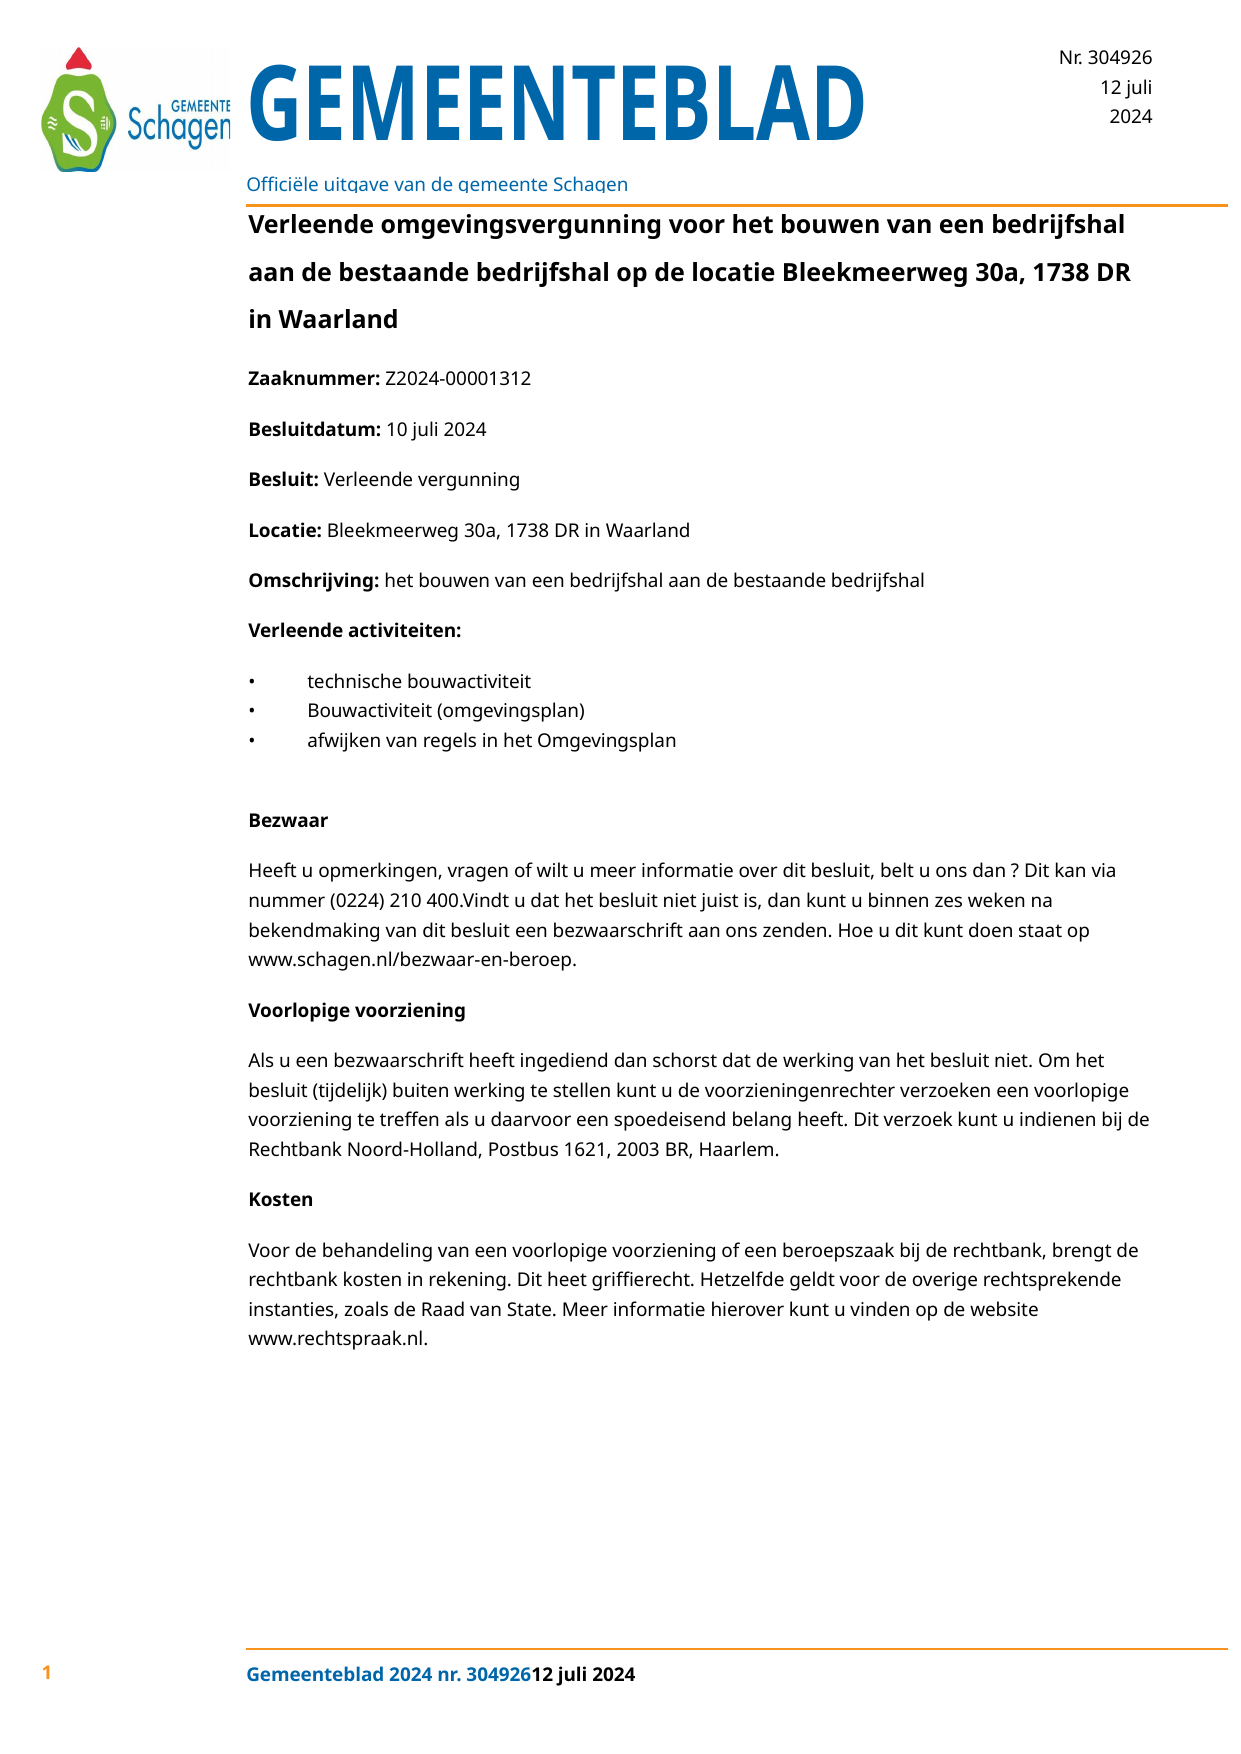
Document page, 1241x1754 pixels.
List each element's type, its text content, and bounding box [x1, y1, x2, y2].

list afwijken van regels in het Omgevingsplan [248, 727, 1152, 753]
text Zaaknummer: Z2024-00001312 [248, 366, 1152, 391]
text Voor de behandeling van een voorlopige voorziening of een beroepszaak bij de rechtbank, brengt de rechtbank kosten in rekening. Dit heet griffierecht. Hetzelfde geldt voor de overige rechtsprekende instanties, zoals de Raad van State. Meer informatie hierover kunt u vinden op de website www.rechtspraak.nl. [248, 1237, 1152, 1351]
text Als u een bezwaarschrift heeft ingediend dan schorst dat de werking van het besluit niet. Om het besluit (tijdelijk) buiten werking te stellen kunt u de voorzieningenrechter verzoeken een voorlopige voorziening te treffen als u daarvoor een spoedeisend belang heeft. Dit verzoek kunt u indienen bij de Rechtbank Noord-Holland, Postbus 1621, 2003 BR, Haarlem. [248, 1047, 1152, 1162]
text Kosten [248, 1186, 1152, 1212]
text Verleende omgevingsvergunning voor het bouwen van een bedrijfshal aan de bestaande bedrijfshal op de locatie Bleekmeerweg 30a, 1738 DR in Waarland [248, 207, 1152, 336]
text Omschrijving: het bouwen van een bedrijfshal aan de bestaande bedrijfshal [248, 567, 1152, 593]
text Verleende activiteiten: [248, 618, 1152, 643]
text Besluitdatum: 10 juli 2024 [248, 416, 1152, 442]
picture [41, 47, 231, 172]
text Besluit: Verleende vergunning [248, 466, 1152, 492]
list technische bouwactiviteit [248, 668, 1152, 694]
list Bouwactiviteit (omgevingsplan) [248, 698, 1152, 723]
text Heeft u opmerkingen, vragen of wilt u meer informatie over dit besluit, belt u ons dan ? Dit kan via nummer (0224) 210 400.Vindt u dat het besluit niet juist is, dan kunt u binnen zes weken na bekendmaking van dit besluit een bezwaarschrift aan ons zenden. Hoe u dit kunt doen staat op www.schagen.nl/bezwaar-en-beroep. [248, 858, 1152, 972]
text Bezwaar [248, 807, 1152, 833]
text Locatie: Bleekmeerweg 30a, 1738 DR in Waarland [248, 517, 1152, 542]
text Voorlopige voorziening [248, 997, 1152, 1022]
